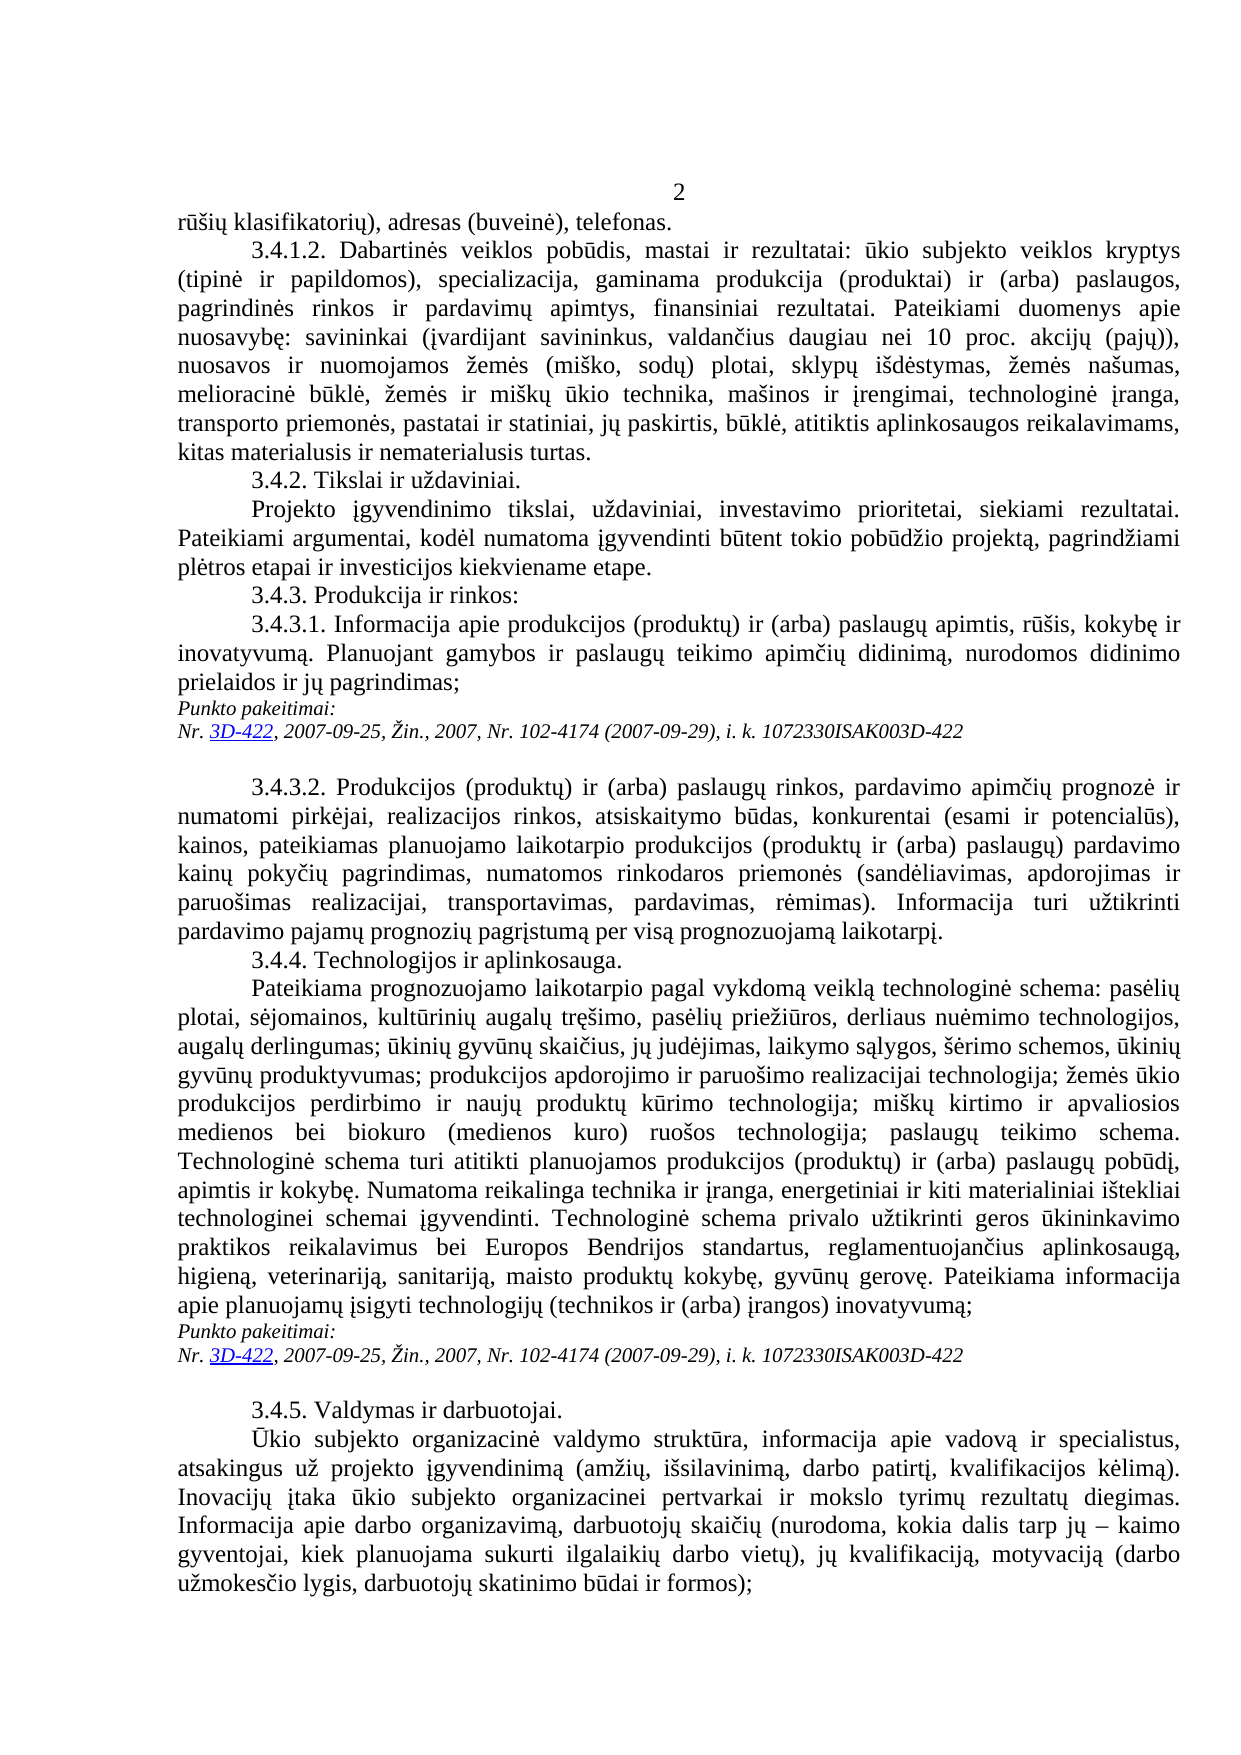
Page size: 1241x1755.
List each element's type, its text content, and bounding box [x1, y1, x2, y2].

text 3.4.4. Technologijos ir aplinkosauga. [177, 945, 1181, 973]
text 3.4.3.2. Produkcijos (produktų) ir (arba) paslaugų rinkos, pardavimo apimčių prognozė ir numatomi pirkėjai, realizacijos rinkos, atsiskaitymo būdas, konkurentai (esami ir potencialūs), kainos, pateikiamas planuojamo laikotarpio produkcijos (produktų ir (arba) paslaugų) pardavimo kainų pokyčių pagrindimas, numatomos rinkodaros priemonės (sandėliavimas, apdorojimas ir paruošimas realizacijai, transportavimas, pardavimas, rėmimas). Informacija turi užtikrinti pardavimo pajamų prognozių pagrįstumą per visą prognozuojamą laikotarpį. [177, 772, 1181, 945]
text rūšių klasifikatorių), adresas (buveinė), telefonas. [177, 207, 1181, 235]
text Punkto pakeitimai: [177, 1318, 1181, 1343]
text 3.4.2. Tikslai ir uždaviniai. [177, 465, 1181, 494]
text 3.4.5. Valdymas ir darbuotojai. [177, 1395, 1181, 1424]
text Nr. 3D-422, 2007-09-25, Žin., 2007, Nr. 102-4174 (2007-09-29), i. k. 1072330ISAK003D-422 [177, 1343, 1181, 1367]
text 3.4.1.2. Dabartinės veiklos pobūdis, mastai ir rezultatai: ūkio subjekto veiklos kryptys (tipinė ir papildomos), specializacija, gaminama produkcija (produktai) ir (arba) paslaugos, pagrindinės rinkos ir pardavimų apimtys, finansiniai rezultatai. Pateikiami duomenys apie nuosavybę: savininkai (įvardijant savininkus, valdančius daugiau nei 10 proc. akcijų (pajų)), nuosavos ir nuomojamos žemės (miško, sodų) plotai, sklypų išdėstymas, žemės našumas, melioracinė būklė, žemės ir miškų ūkio technika, mašinos ir įrengimai, technologinė įranga, transporto priemonės, pastatai ir statiniai, jų paskirtis, būklė, atitiktis aplinkosaugos reikalavimams, kitas materialusis ir nematerialusis turtas. [177, 235, 1181, 465]
text 3.4.3. Produkcija ir rinkos: [177, 580, 1181, 609]
text Pateikiama prognozuojamo laikotarpio pagal vykdomą veiklą technologinė schema: pasėlių plotai, sėjomainos, kultūrinių augalų tręšimo, pasėlių priežiūros, derliaus nuėmimo technologijos, augalų derlingumas; ūkinių gyvūnų skaičius, jų judėjimas, laikymo sąlygos, šėrimo schemos, ūkinių gyvūnų produktyvumas; produkcijos apdorojimo ir paruošimo realizacijai technologija; žemės ūkio produkcijos perdirbimo ir naujų produktų kūrimo technologija; miškų kirtimo ir apvaliosios medienos bei biokuro (medienos kuro) ruošos technologija; paslaugų teikimo schema. Technologinė schema turi atitikti planuojamos produkcijos (produktų) ir (arba) paslaugų pobūdį, apimtis ir kokybę. Numatoma reikalinga technika ir įranga, energetiniai ir kiti materialiniai ištekliai technologinei schemai įgyvendinti. Technologinė schema privalo užtikrinti geros ūkininkavimo praktikos reikalavimus bei Europos Bendrijos standartus, reglamentuojančius aplinkosaugą, higieną, veterinariją, sanitariją, maisto produktų kokybę, gyvūnų gerovę. Pateikiama informacija apie planuojamų įsigyti technologijų (technikos ir (arba) įrangos) inovatyvumą; [177, 973, 1181, 1318]
text Punkto pakeitimai: [177, 695, 1181, 719]
text Ūkio subjekto organizacinė valdymo struktūra, informacija apie vadovą ir specialistus, atsakingus už projekto įgyvendinimą (amžių, išsilavinimą, darbo patirtį, kvalifikacijos kėlimą). Inovacijų įtaka ūkio subjekto organizacinei pertvarkai ir mokslo tyrimų rezultatų diegimas. Informacija apie darbo organizavimą, darbuotojų skaičių (nurodoma, kokia dalis tarp jų – kaimo gyventojai, kiek planuojama sukurti ilgalaikių darbo vietų), jų kvalifikaciją, motyvaciją (darbo užmokesčio lygis, darbuotojų skatinimo būdai ir formos); [177, 1424, 1181, 1597]
text Nr. 3D-422, 2007-09-25, Žin., 2007, Nr. 102-4174 (2007-09-29), i. k. 1072330ISAK003D-422 [177, 719, 1181, 743]
text Projekto įgyvendinimo tikslai, uždaviniai, investavimo prioritetai, siekiami rezultatai. Pateikiami argumentai, kodėl numatoma įgyvendinti būtent tokio pobūdžio projektą, pagrindžiami plėtros etapai ir investicijos kiekviename etape. [177, 494, 1181, 580]
text 3.4.3.1. Informacija apie produkcijos (produktų) ir (arba) paslaugų apimtis, rūšis, kokybę ir inovatyvumą. Planuojant gamybos ir paslaugų teikimo apimčių didinimą, nurodomos didinimo prielaidos ir jų pagrindimas; [177, 609, 1181, 695]
